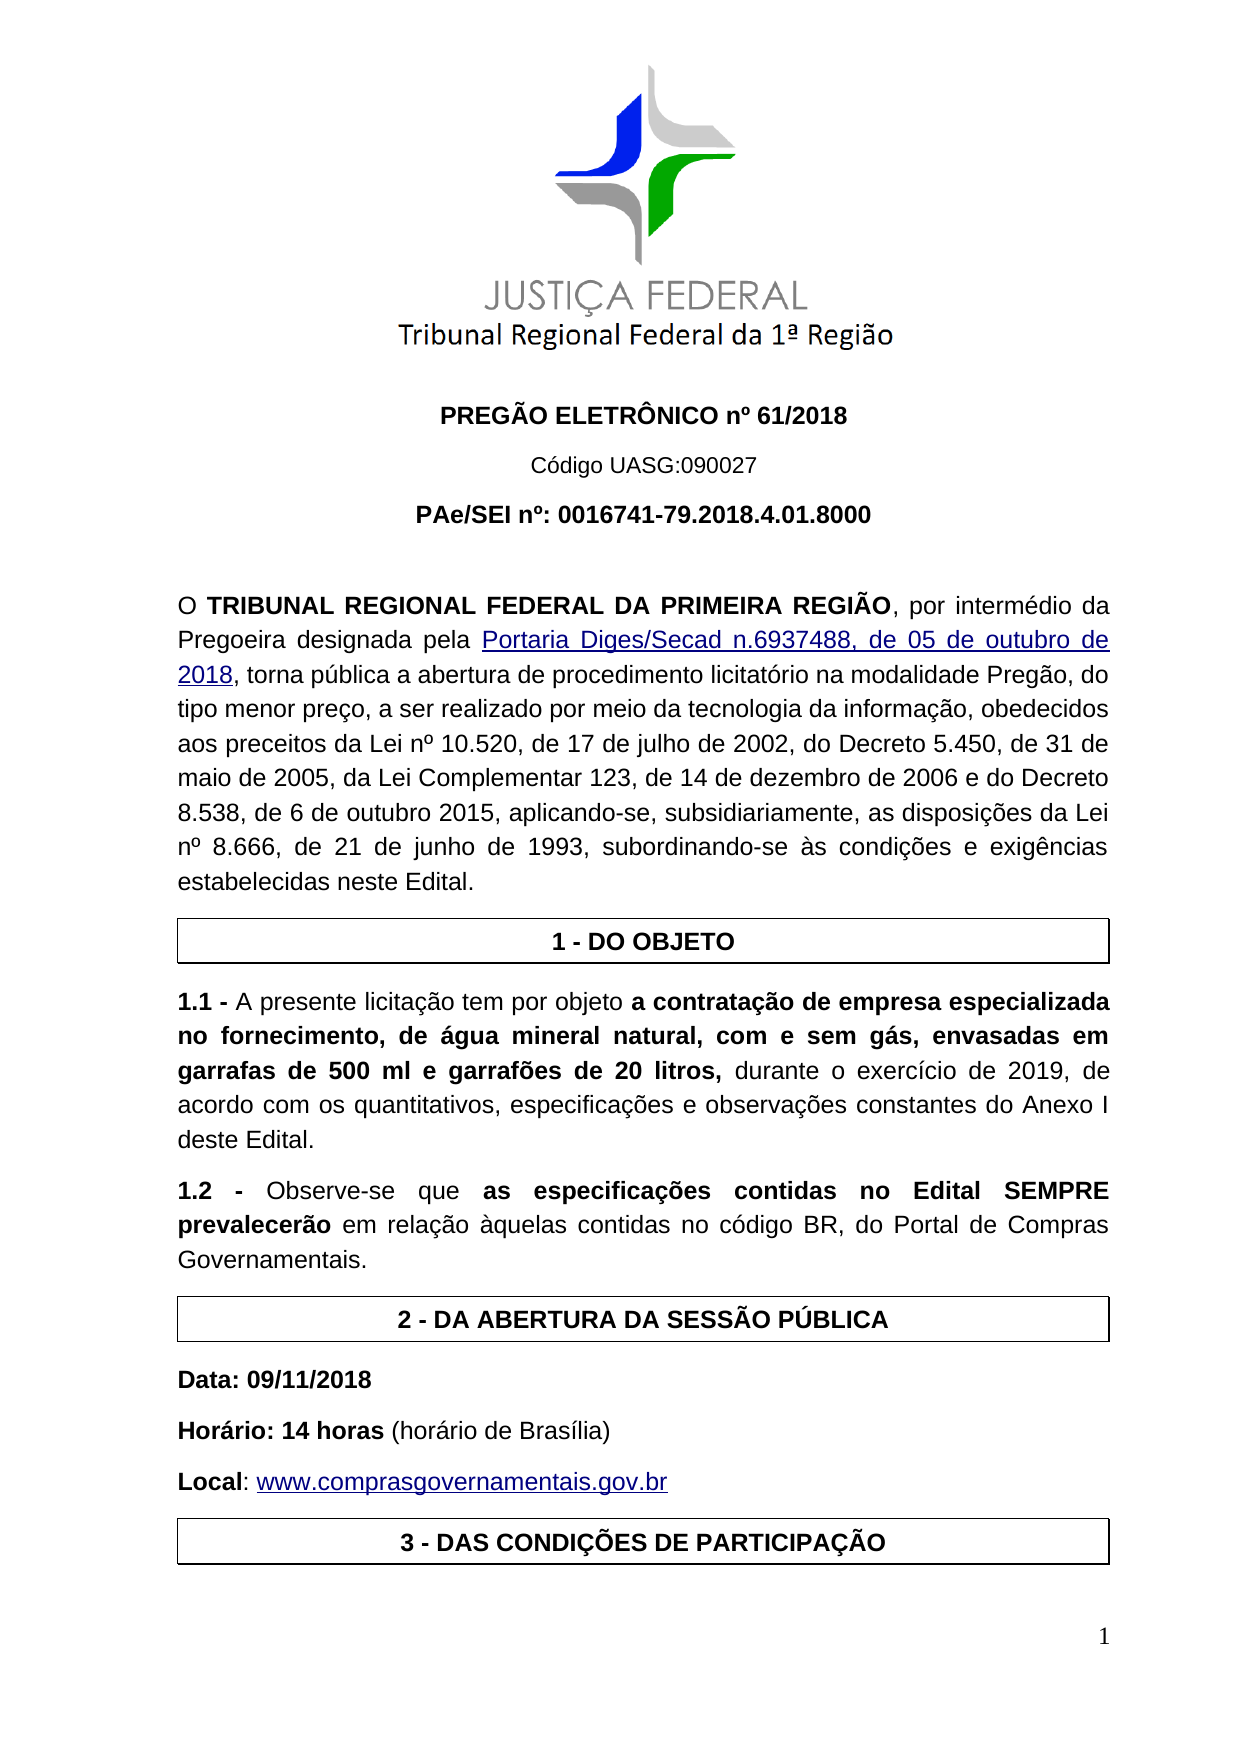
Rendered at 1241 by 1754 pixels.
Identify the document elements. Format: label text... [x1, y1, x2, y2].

text O TRIBUNAL REGIONAL FEDERAL DA PRIMEIRA REGIÃO, por intermédio da Pregoeira designada pela Portaria Diges/Secad n.6937488, de 05 de outubro de 2018, torna pública a abertura de procedimento licitatório na modalidade Pregão, do tipo menor preço, a ser realizado por meio da tecnologia da informação, obedecidos aos preceitos da Lei nº 10.520, de 17 de julho de 2002, do Decreto 5.450, de 31 de maio de 2005, da Lei Complementar 123, de 14 de dezembro de 2006 e do Decreto 8.538, de 6 de outubro 2015, aplicando-se, subsidiariamente, as disposições da Lei nº 8.666, de 21 de junho de 1993, subordinando-se às condições e exigências estabelecidas neste Edital. [177, 591, 1110, 896]
text Horário: 14 horas (horário de Brasília) [177, 1416, 1105, 1445]
text 1.2 - Observe-se que as especificações contidas no Edital SEMPRE prevalecerão em relação àquelas contidas no código BR, do Portal de Compras Governamentais. [177, 1176, 1110, 1273]
subtitle PREGÃO ELETRÔNICO nº 61/2018 [177, 401, 1110, 429]
picture [392, 59, 896, 350]
subtitle PAe/SEI nº: 0016741-79.2018.4.01.8000 [177, 500, 1110, 529]
text 1.1 - A presente licitação tem por objeto a contratação de empresa especializada no fornecimento, de água mineral natural, com e sem gás, envasadas em garrafas de 500 ml e garrafões de 20 litros, durante o exercício de 2019, de acordo com os quantitativos, especificações e observações constantes do Anexo I deste Edital. [177, 987, 1110, 1153]
text Data: 09/11/2018 [177, 1365, 1105, 1393]
text Código UASG:090027 [177, 452, 1110, 478]
text Local: www.comprasgovernamentais.gov.br [177, 1467, 1110, 1496]
text 2 - DA ABERTURA DA SESSÃO PÚBLICA [178, 1297, 1108, 1341]
text 3 - DAS CONDIÇÕES DE PARTICIPAÇÃO [178, 1519, 1108, 1563]
text 1 - DO OBJETO [178, 919, 1108, 962]
